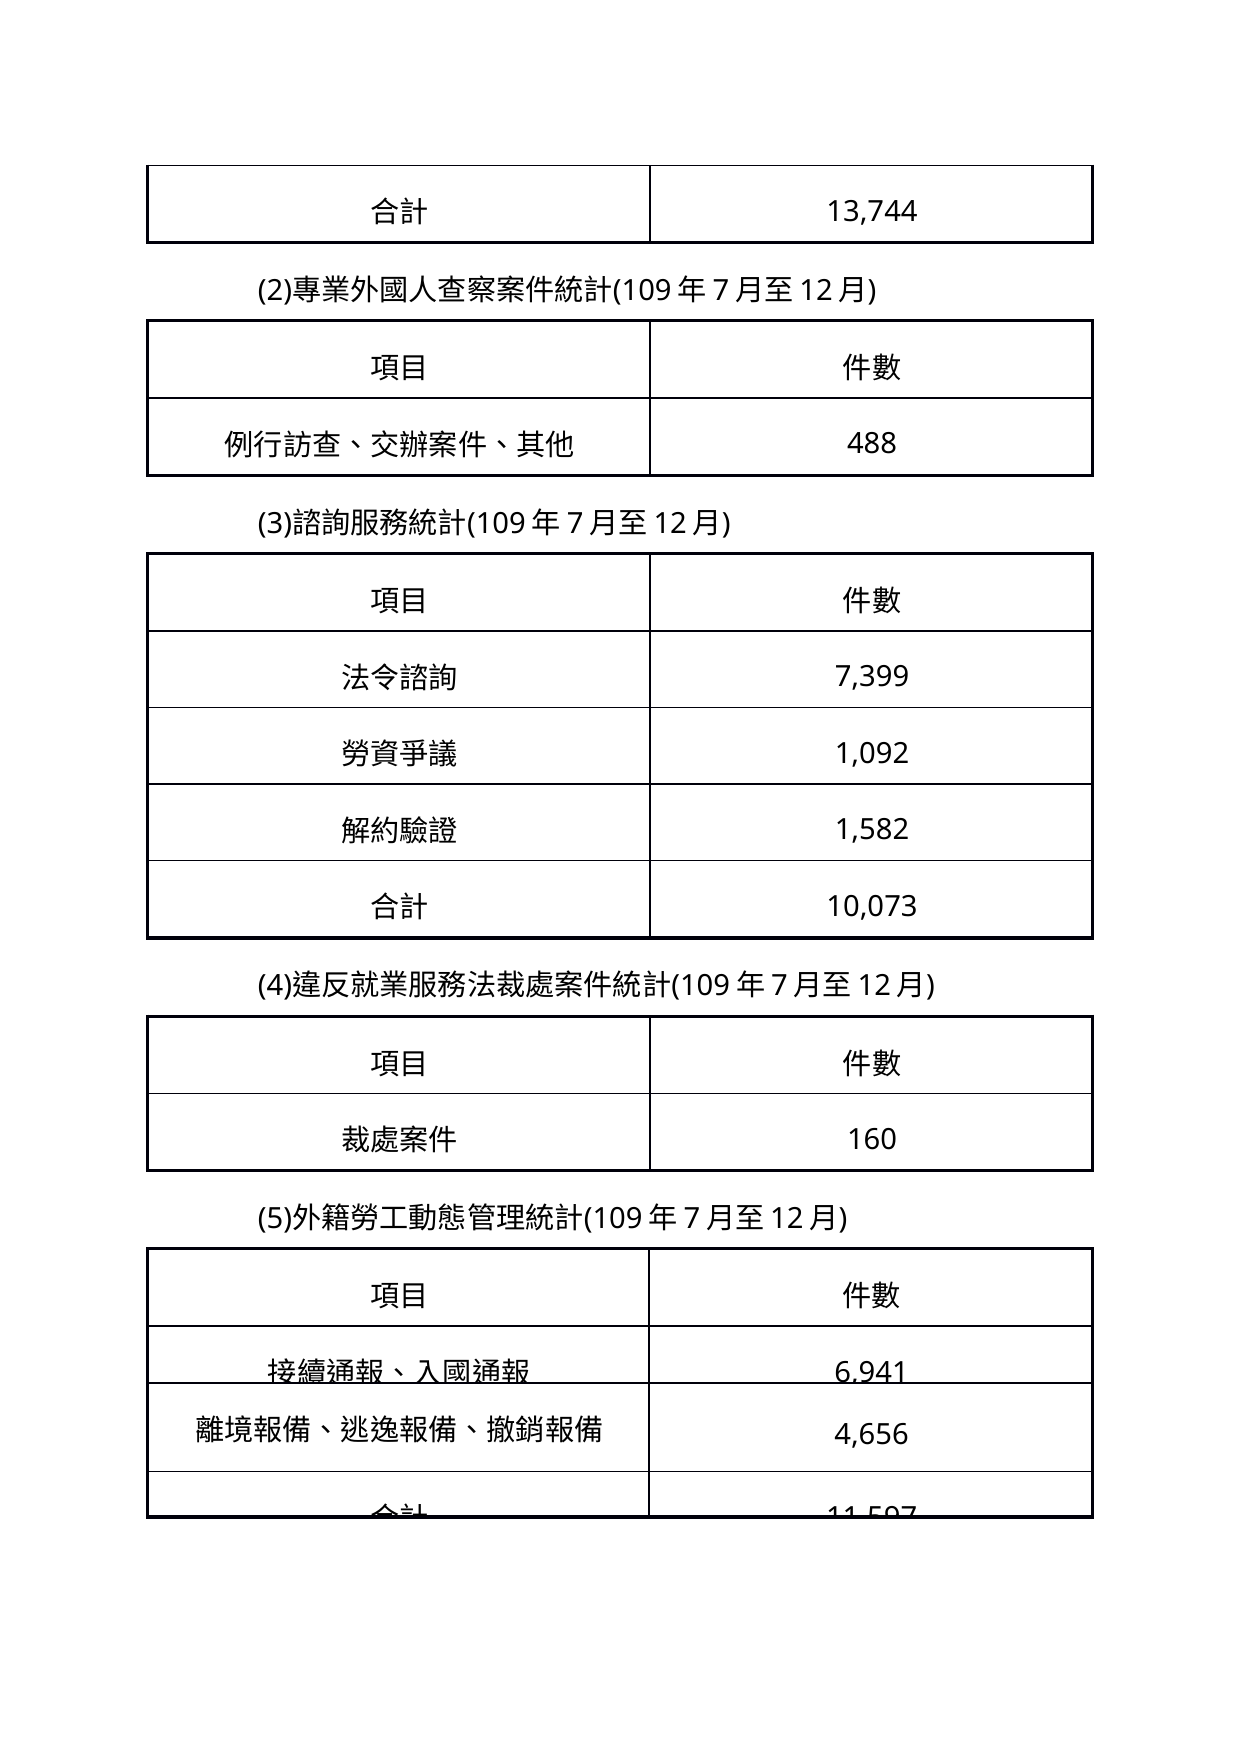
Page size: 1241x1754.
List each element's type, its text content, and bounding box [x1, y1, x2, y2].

table_cell 解約驗證 [149, 785, 649, 860]
table_cell 10,073 [651, 861, 1091, 936]
table_cell 160 [651, 1094, 1091, 1169]
text (3)諮詢服務統計(109年7月至12月) [258, 477, 1092, 552]
table_cell 接續通報、入國通報 [149, 1327, 648, 1382]
table_header 項目 [149, 322, 649, 397]
table_cell 4,656 [650, 1384, 1091, 1471]
table_header 件數 [650, 1250, 1091, 1325]
table_cell 合計 [149, 861, 649, 936]
table_cell 合計 [149, 166, 649, 241]
table_cell 勞資爭議 [149, 708, 649, 783]
table_cell 11,597 [650, 1472, 1091, 1515]
table_header 項目 [149, 555, 649, 630]
table_cell 7,399 [651, 632, 1091, 707]
table_cell 法令諮詢 [149, 632, 649, 707]
table_cell 1,092 [651, 708, 1091, 783]
table_header 件數 [651, 1018, 1091, 1093]
text (4)違反就業服務法裁處案件統計(109年7月至12月) [258, 940, 1092, 1014]
table_cell 6,941 [650, 1327, 1091, 1382]
table_cell 裁處案件 [149, 1094, 649, 1169]
table_cell 合計 [149, 1472, 648, 1515]
table_header 項目 [149, 1018, 649, 1093]
text (2)專業外國人查察案件統計(109年7月至12月) [258, 244, 1092, 319]
table_cell 合計 [379, 1508, 391, 1513]
table_header 件數 [651, 555, 1091, 630]
table_cell 1,582 [651, 785, 1091, 860]
table_cell 離境報備、逃逸報備、撤銷報備 廢止通報 [149, 1384, 648, 1471]
table_header 件數 [651, 322, 1091, 397]
table_cell 488 [651, 399, 1091, 474]
text (5)外籍勞工動態管理統計(109年7月至12月) [258, 1172, 1092, 1247]
table_cell 13,744 [651, 166, 1091, 241]
table_cell 例行訪查、交辦案件、其他 [149, 399, 649, 474]
table_header 項目 [149, 1250, 648, 1325]
